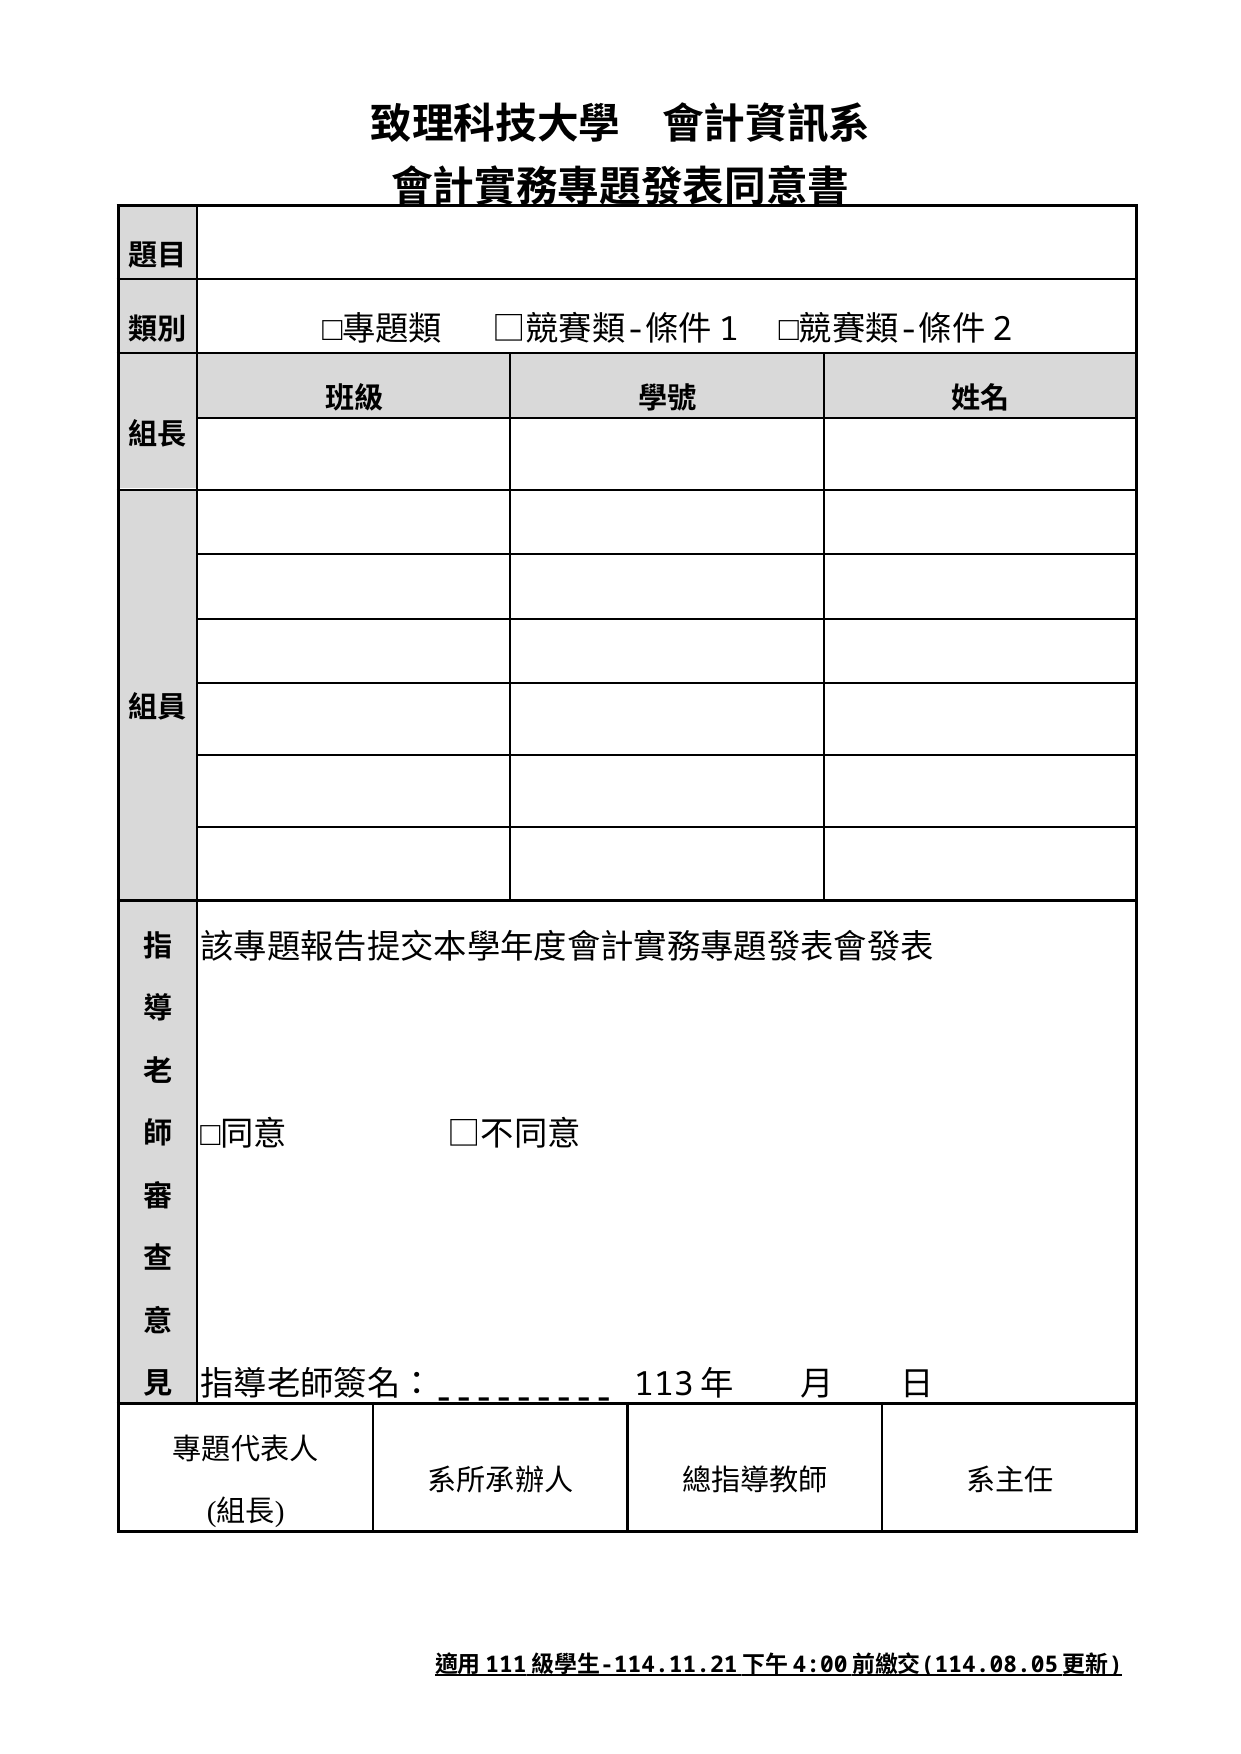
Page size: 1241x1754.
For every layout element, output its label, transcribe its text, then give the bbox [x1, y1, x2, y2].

table_cell [825, 756, 1135, 826]
table_cell [511, 419, 823, 488]
table_cell [198, 620, 509, 682]
table_cell 專題代表人 (組長) [120, 1405, 372, 1530]
table_cell 姓名 [825, 354, 1135, 417]
table_cell [511, 828, 823, 899]
table_cell 系所承辦人 [374, 1405, 626, 1530]
table_cell 組長 [120, 354, 196, 488]
table_cell [198, 555, 509, 618]
table_cell [825, 419, 1135, 488]
table_cell [825, 555, 1135, 618]
table_header [198, 207, 1135, 278]
table_cell [198, 491, 509, 553]
text 致理科技大學 會計資訊系 [118, 79, 1122, 142]
table_cell 該專題報告提交本學年度會計實務專題發表會發表 □同意 □不同意 指導老師簽名：ˍˍˍˍˍˍˍˍˍ 113年 月 日 [198, 902, 1135, 1402]
table_cell [198, 756, 509, 826]
table_cell [511, 684, 823, 753]
table_cell [511, 491, 823, 553]
table_cell [825, 620, 1135, 682]
table_cell 類別 [120, 280, 196, 352]
table_cell [198, 419, 509, 488]
table_cell [198, 828, 509, 899]
table_cell [511, 620, 823, 682]
table_cell [825, 684, 1135, 753]
table_cell [825, 828, 1135, 899]
table_cell 學號 [511, 354, 823, 417]
table_cell [198, 684, 509, 753]
table_cell □專題類 □競賽類-條件1 □競賽類-條件2 [198, 280, 1135, 352]
table_cell 指 導 老 師 審 查 意 見 [120, 902, 196, 1402]
table_header 題目 [120, 207, 196, 278]
table_cell 班級 [198, 354, 509, 417]
table_cell 總指導教師 [629, 1405, 881, 1530]
table_cell [825, 491, 1135, 553]
table_cell [511, 555, 823, 618]
table_cell 系主任 [883, 1405, 1135, 1530]
table_cell 組員 [120, 491, 196, 899]
table_cell [511, 756, 823, 826]
text 會計實務專題發表同意書 [118, 142, 1122, 204]
